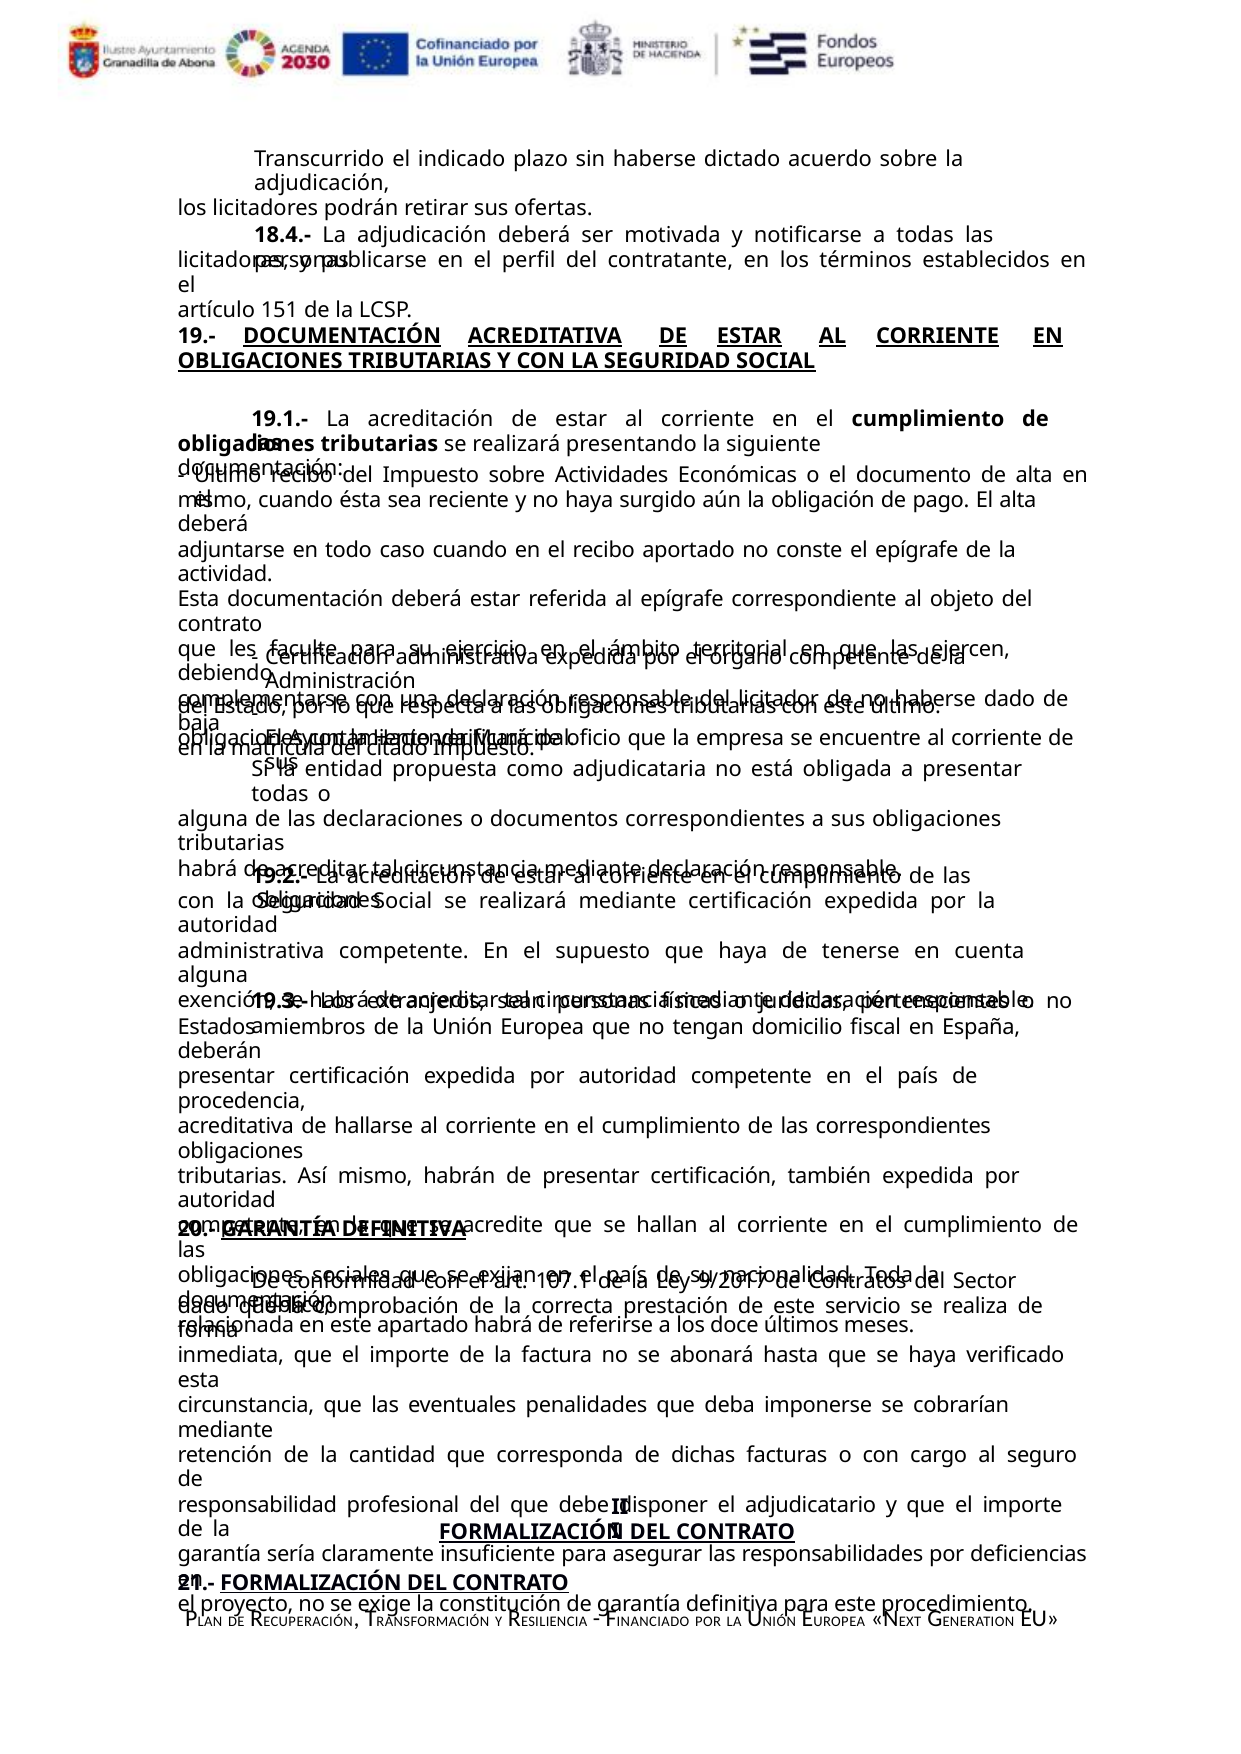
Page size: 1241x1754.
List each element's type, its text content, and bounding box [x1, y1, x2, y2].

text 19.2.- La acreditación de estar al corriente en el cumplimiento de las obligaciones [251, 864, 1088, 889]
text garantía sería claramente insuficiente para asegurar las responsabilidades por deficiencias en [177, 1542, 1088, 1591]
text en la matrícula del citado Impuesto. [177, 750, 264, 761]
text obligaciones con la Hacienda Municipal. [177, 726, 579, 750]
text FORMALIZACIÓN DEL CONTRATO [438, 1520, 827, 1544]
text que les faculte para su ejercicio en el ámbito territorial en que las ejercen, debiendo [177, 637, 1088, 686]
text tributarias. Así mismo, habrán de presentar certificación, también expedida por autoridad [177, 1164, 1088, 1213]
text administrativa competente. En el supuesto que haya de tenerse en cuenta alguna [177, 938, 1088, 987]
text habrá de acreditar tal circunstancia mediante declaración responsable. [177, 856, 1088, 881]
text alguna de las declaraciones o documentos correspondientes a sus obligaciones tributarias [177, 807, 1088, 856]
text 18.4.- La adjudicación deberá ser motivada y notificarse a todas las personas [254, 223, 1088, 248]
text acreditativa de hallarse al corriente en el cumplimiento de las correspondientes obligaciones [177, 1114, 1088, 1163]
text 21.- FORMALIZACIÓN DEL CONTRATO [177, 1570, 600, 1595]
text Si la entidad propuesta como adjudicataria no está obligada a presentar todas o [251, 757, 1088, 806]
text 19.3.- Los extranjeros, sean personas físicas o jurídicas, pertenecientes o no a [251, 989, 1088, 1014]
text - [251, 701, 283, 725]
text 20.- GARANTÍA DEFINITIVA [177, 1217, 489, 1241]
text del Estado, por lo que respecta a las obligaciones tributarias con este último. [177, 694, 1088, 719]
text mismo, cuando ésta sea reciente y no haya surgido aún la obligación de pago. El alta deberá [177, 488, 1088, 537]
text Certificación administrativa expedida por el órgano competente de la Administración [265, 644, 1088, 693]
text Esta documentación deberá estar referida al epígrafe correspondiente al objeto del contrato [177, 587, 1088, 636]
text EN [1033, 324, 1069, 348]
text dado que la comprobación de la correcta prestación de este servicio se realiza de forma [177, 1294, 1088, 1343]
text Transcurrido el indicado plazo sin haberse dictado acuerdo sobre la adjudicación, [254, 146, 1088, 195]
text los licitadores podrán retirar sus ofertas. [177, 196, 1088, 221]
text - [177, 463, 194, 487]
text licitadoras, y publicarse en el perfil del contratante, en los términos establecidos en el [177, 248, 1088, 297]
text artículo 151 de la LCSP. [177, 298, 1088, 322]
text - [251, 644, 265, 669]
text OBLIGACIONES TRIBUTARIAS Y CON LA SEGURIDAD SOCIAL [177, 349, 862, 373]
text 19.- [177, 324, 221, 348]
text PLAN DE RECUPERACIÓN, TRANSFORMACIÓN Y RESILIENCIA - FINANCIADO POR LA UNIÓN EUROPEA «NEXT GENERATION EU» [185, 1604, 1083, 1632]
text competente, en la que se acredite que se hallan al corriente en el cumplimiento de las [177, 1213, 1088, 1262]
text complementarse con una declaración responsable del licitador de no haberse dado de baja [283, 719, 1088, 725]
text retención de la cantidad que corresponda de dichas facturas o con cargo al seguro de [177, 1443, 1088, 1492]
text obligaciones tributarias se realizará presentando la siguiente documentación: [177, 431, 973, 463]
text AL [819, 324, 854, 348]
text 19.1.- La acreditación de estar al corriente en el cumplimiento de las [251, 406, 1088, 455]
text el proyecto, no se exige la constitución de garantía definitiva para este procedimiento. [578, 1592, 1088, 1616]
text El Ayuntamiento verificará de oficio que la empresa se encuentre al corriente de sus [264, 725, 1088, 757]
text presentar certificación expedida por autoridad competente en el país de procedencia, [177, 1064, 1088, 1113]
text ACREDITATIVA [468, 324, 655, 348]
text De conformidad con el art. 107.1 de la Ley 9/2017 de Contratos del Sector Público, [251, 1268, 1088, 1294]
text ESTAR [717, 324, 802, 348]
text exención, se habrá de acreditar tal circunstancia mediante declaración responsable. [177, 988, 1088, 1013]
text con la Seguridad Social se realizará mediante certificación expedida por la autoridad [177, 889, 1088, 938]
text responsabilidad profesional del que debe disponer el adjudicatario y que el importe de la [177, 1492, 1088, 1541]
text circunstancia, que las eventuales penalidades que deba imponerse se cobrarían mediante [177, 1393, 1088, 1442]
text Último recibo del Impuesto sobre Actividades Económicas o el documento de alta en el [194, 463, 1088, 488]
text III [611, 1495, 635, 1520]
text el proyecto, no se exige la constitución de garantía definitiva para este procedimiento. [193, 1595, 418, 1604]
text inmediata, que el importe de la factura no se abonará hasta que se haya verificado esta [177, 1343, 1088, 1392]
text adjuntarse en todo caso cuando en el recibo aportado no conste el epígrafe de la actividad. [177, 537, 1088, 586]
text DOCUMENTACIÓN [243, 324, 464, 348]
text DE [658, 324, 695, 348]
text obligaciones sociales que se exijan en el país de su nacionalidad. Toda la documentación [177, 1263, 1088, 1294]
text Estados miembros de la Unión Europea que no tengan domicilio fiscal en España, deberán [177, 1014, 1088, 1063]
text CORRIENTE [876, 324, 1024, 348]
